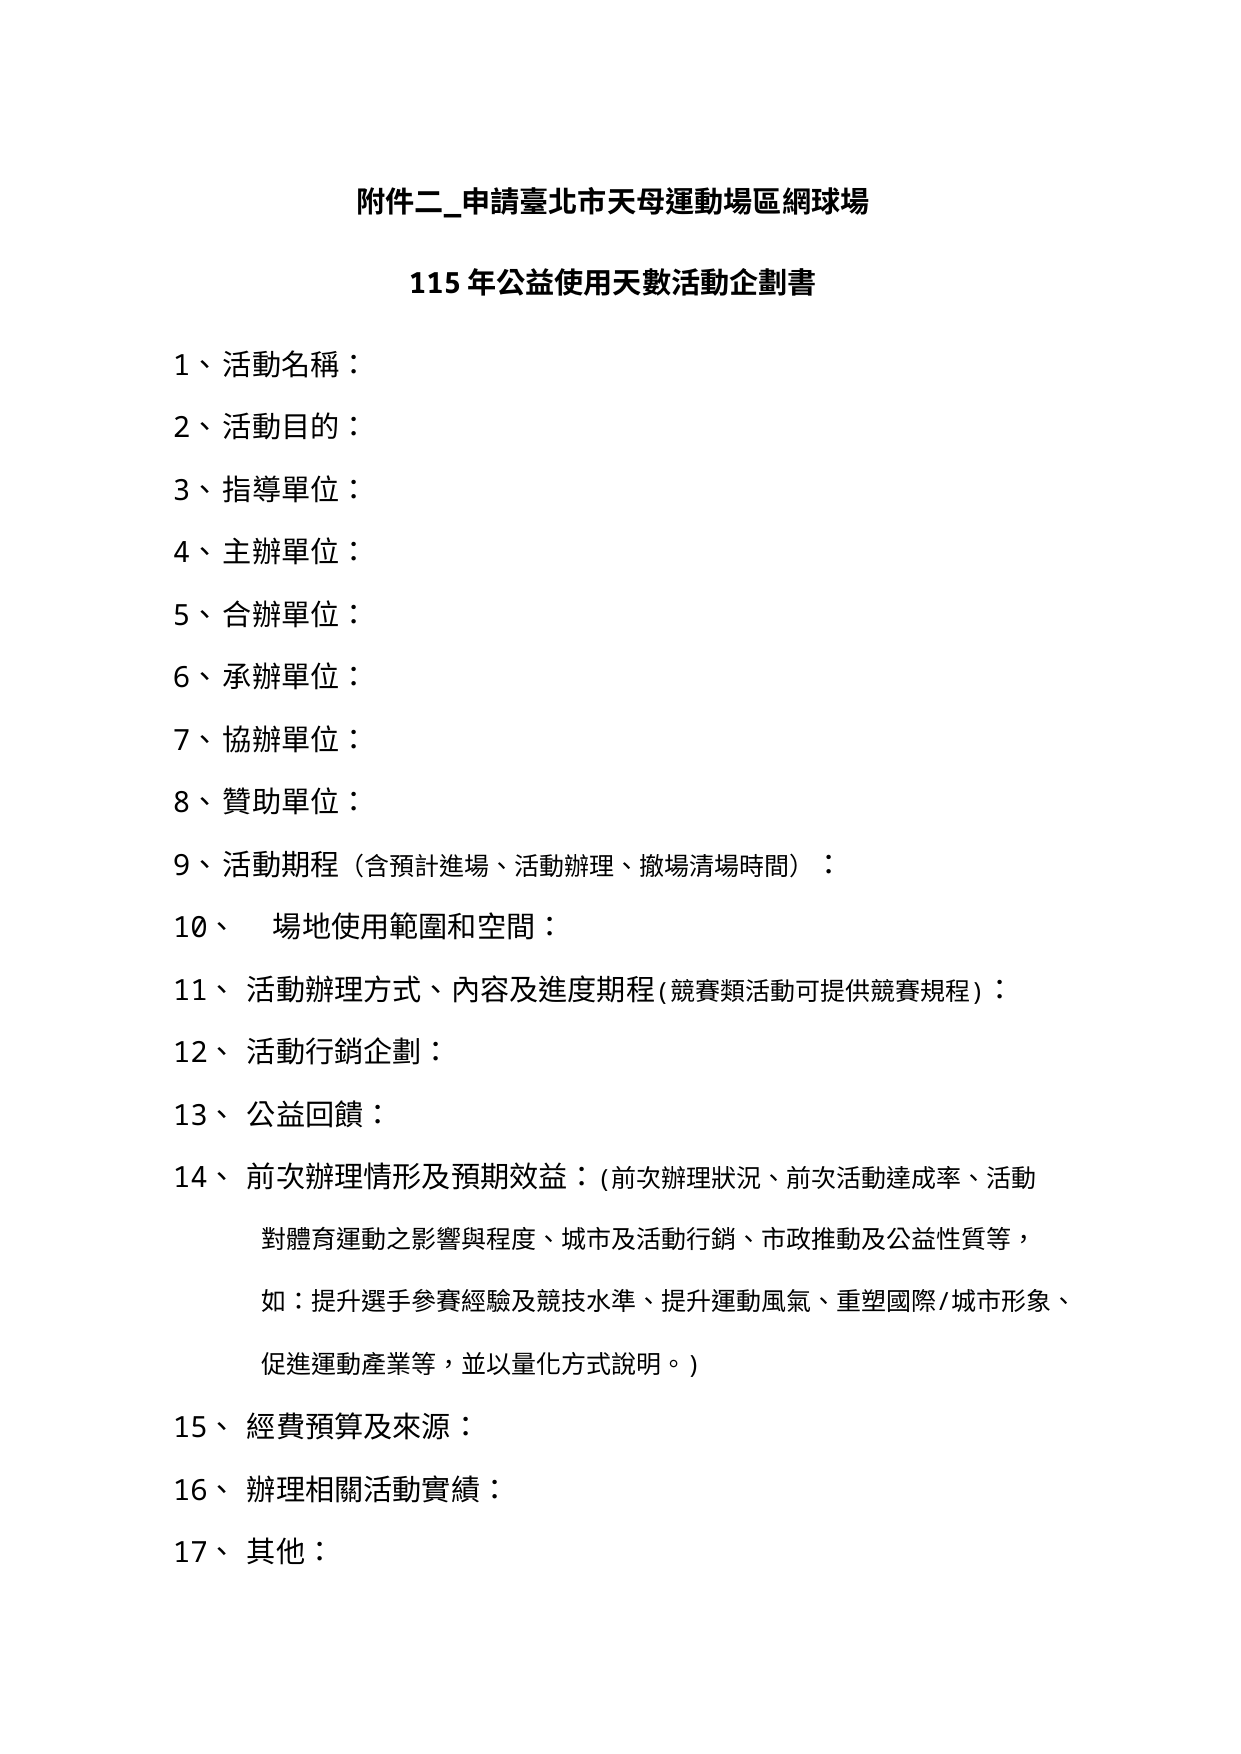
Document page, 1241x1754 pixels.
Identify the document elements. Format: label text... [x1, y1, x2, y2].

list 前次辦理情形及預期效益：(前次辦理狀況、前次活動達成率、活動對體育運動之影響與程度、城市及活動行銷、市政推動及公益性質等，如：提升選手參賽經驗及競技水準、提升運動風氣、重塑國際/城市形象、促進運動產業等，並以量化方式說明。) [173, 1133, 1053, 1383]
list 活動辦理方式、內容及進度期程(競賽類活動可提供競賽規程)： [173, 946, 1053, 1008]
list 辦理相關活動實績： [173, 1446, 1053, 1508]
list 指導單位： [173, 446, 1053, 508]
list 主辦單位： [173, 508, 1053, 571]
list 活動目的： [173, 383, 1053, 446]
list 協辦單位： [173, 696, 1053, 758]
list 公益回饋： [173, 1071, 1053, 1133]
text 115年公益使用天數活動企劃書 [173, 239, 1053, 302]
list 經費預算及來源： [173, 1383, 1053, 1446]
text 附件二_申請臺北市天母運動場區網球場 [173, 158, 1053, 221]
list 贊助單位： [173, 758, 1053, 821]
list 場地使用範圍和空間： [173, 883, 1053, 946]
list 活動期程（含預計進場、活動辦理、撤場清場時間）： [173, 821, 1053, 883]
list 活動行銷企劃： [173, 1008, 1053, 1071]
list 活動名稱： [173, 321, 1053, 383]
list 承辦單位： [173, 633, 1053, 696]
list 其他： [173, 1508, 1053, 1571]
list 合辦單位： [173, 571, 1053, 633]
